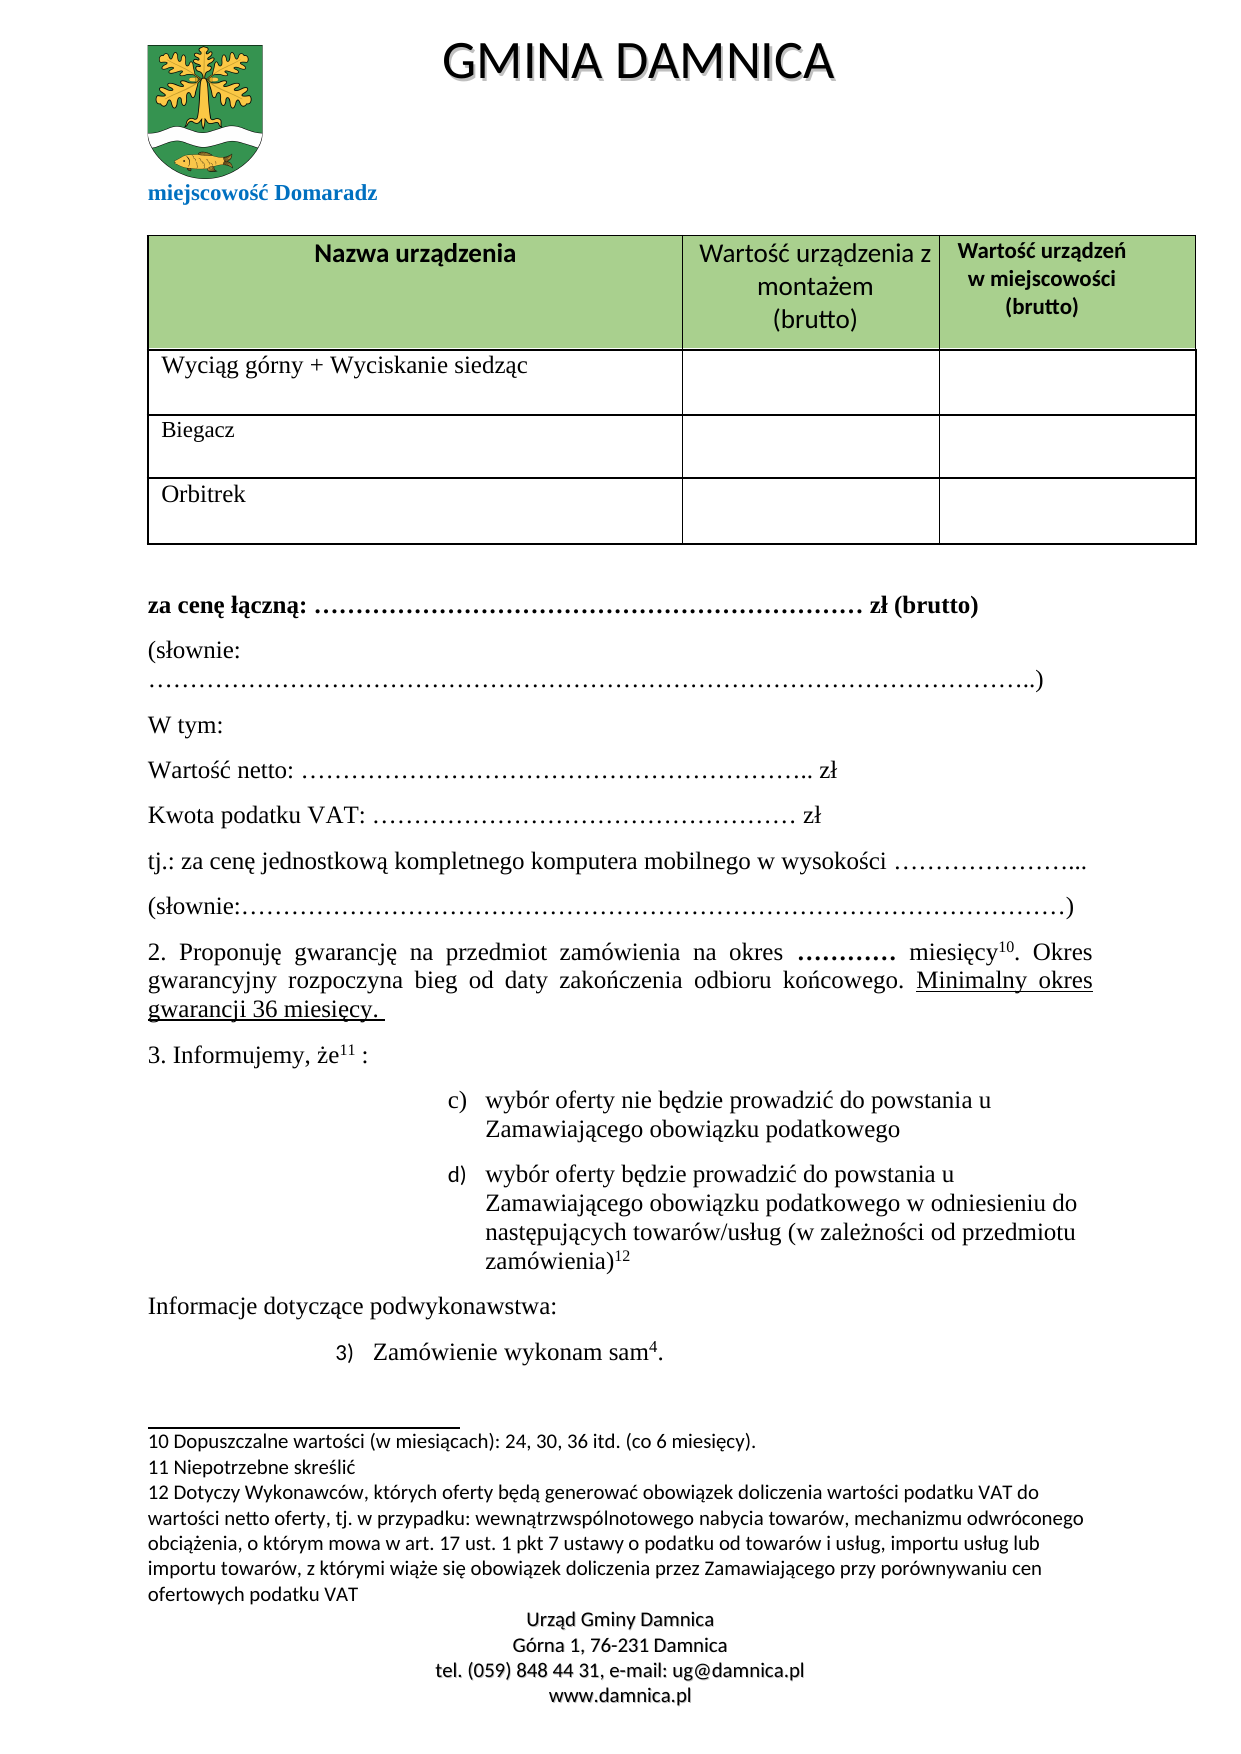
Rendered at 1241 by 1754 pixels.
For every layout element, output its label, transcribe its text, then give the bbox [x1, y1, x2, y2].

table_cell Wyciąg górny + Wyciskanie siedząc [149, 351, 682, 414]
table_header Wartość urządzeń w miejscowości (brutto) [940, 236, 1195, 348]
list Dotyczy Wykonawców, których oferty będą generować obowiązek doliczenia wartości podatku VAT do wartości netto oferty, tj. w przypadku: wewnątrzwspólnotowego nabycia towarów, mechanizmu odwróconego obciążenia, o którym mowa w art. 17 ust. 1 pkt 7 ustawy o podatku od towarów i usług, importu usług lub importu towarów, z którymi wiąże się obowiązek doliczenia przez Zamawiającego przy porównywaniu cen ofertowych podatku VAT [148, 1479, 1093, 1606]
list Zamówienie wykonam sam4. [335, 1337, 1093, 1366]
text Kwota podatku VAT: …………………………………………… zł [148, 801, 1093, 829]
table_cell [940, 416, 1195, 477]
table_header Wartość urządzenia z montażem (brutto) [683, 236, 939, 348]
text Wartość netto: …………………………………………………….. zł [148, 755, 1093, 784]
text 2. Proponuję gwarancję na przedmiot zamówienia na okres ………… miesięcy. Okres gwarancyjny rozpoczyna bieg od daty zakończenia odbioru końcowego. Minimalny okres gwarancji 36 miesięcy. [148, 937, 1093, 1023]
text W tym: [148, 710, 1093, 738]
text (słownie:………………………………………………………………………………………) [148, 891, 1093, 920]
table_cell [940, 351, 1195, 414]
text (słownie: ……………………………………………………………………………………………..) [148, 636, 1093, 693]
table_cell Orbitrek [149, 479, 682, 543]
table_cell [683, 351, 939, 414]
list miejscowość Domaradz [148, 178, 1093, 205]
text za cenę łączną: ………………………………………………………… zł (brutto) [148, 590, 1093, 619]
list wybór oferty nie będzie prowadzić do powstania u Zamawiającego obowiązku podatkowego [448, 1085, 1093, 1143]
table_cell Biegacz [149, 416, 682, 477]
text Dopuszczalne wartości (w miesiącach): 24, 30, 36 itd. (co 6 miesięcy). [148, 1428, 1093, 1454]
table_cell [683, 416, 939, 477]
table_cell [940, 479, 1195, 543]
text Niepotrzebne skreślić [148, 1454, 1093, 1479]
text Informacje dotyczące podwykonawstwa: [148, 1291, 1093, 1320]
list wybór oferty będzie prowadzić do powstania u Zamawiającego obowiązku podatkowego w odniesieniu do następujących towarów/usług (w zależności od przedmiotu zamówienia) [448, 1159, 1093, 1275]
text tj.: za cenę jednostkową kompletnego komputera mobilnego w wysokości …………………... [148, 846, 1093, 875]
table_header Nazwa urządzenia [149, 236, 682, 348]
table_cell [683, 479, 939, 543]
text 3. Informujemy, że : [148, 1040, 1093, 1068]
